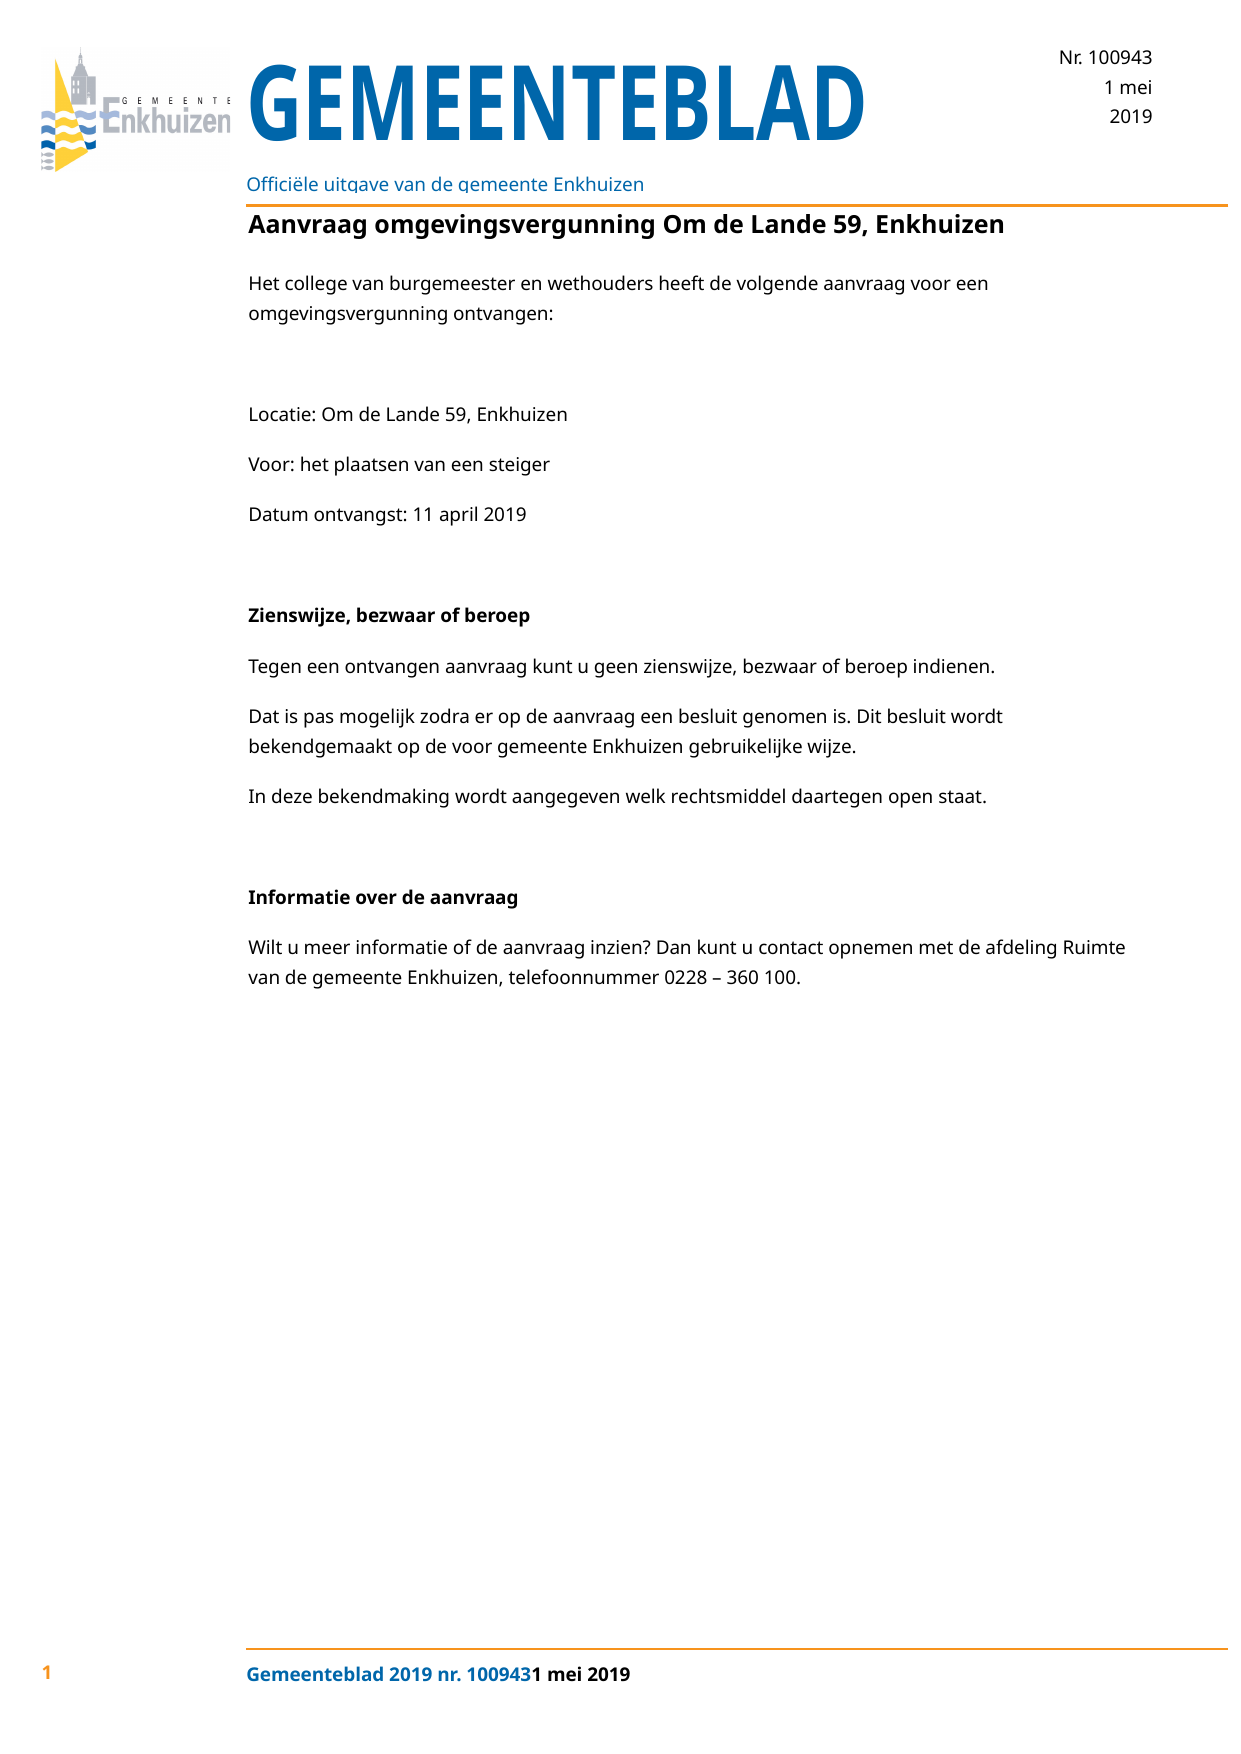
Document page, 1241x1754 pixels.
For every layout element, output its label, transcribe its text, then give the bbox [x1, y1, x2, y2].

text Dat is pas mogelijk zodra er op de aanvraag een besluit genomen is. Dit besluit wordt bekendgemaakt op de voor gemeente Enkhuizen gebruikelijke wijze. [248, 703, 1152, 758]
text Datum ontvangst: 11 april 2019 [248, 502, 1152, 527]
text Zienswijze, bezwaar of beroep [248, 602, 1152, 628]
text Locatie: Om de Lande 59, Enkhuizen [248, 401, 1152, 426]
picture [41, 47, 231, 172]
text Tegen een ontvangen aanvraag kunt u geen zienswijze, bezwaar of beroep indienen. [248, 653, 1152, 678]
text Voor: het plaatsen van een steiger [248, 451, 1152, 477]
text Informatie over de aanvraag [248, 884, 1152, 910]
text Wilt u meer informatie of de aanvraag inzien? Dan kunt u contact opnemen met de afdeling Ruimte van de gemeente Enkhuizen, telefoonnummer 0228 – 360 100. [248, 934, 1152, 990]
text Aanvraag omgevingsvergunning Om de Lande 59, Enkhuizen [248, 207, 1152, 241]
text Het college van burgemeester en wethouders heeft de volgende aanvraag voor een omgevingsvergunning ontvangen: [248, 270, 1152, 326]
text In deze bekendmaking wordt aangegeven welk rechtsmiddel daartegen open staat. [248, 783, 1152, 809]
